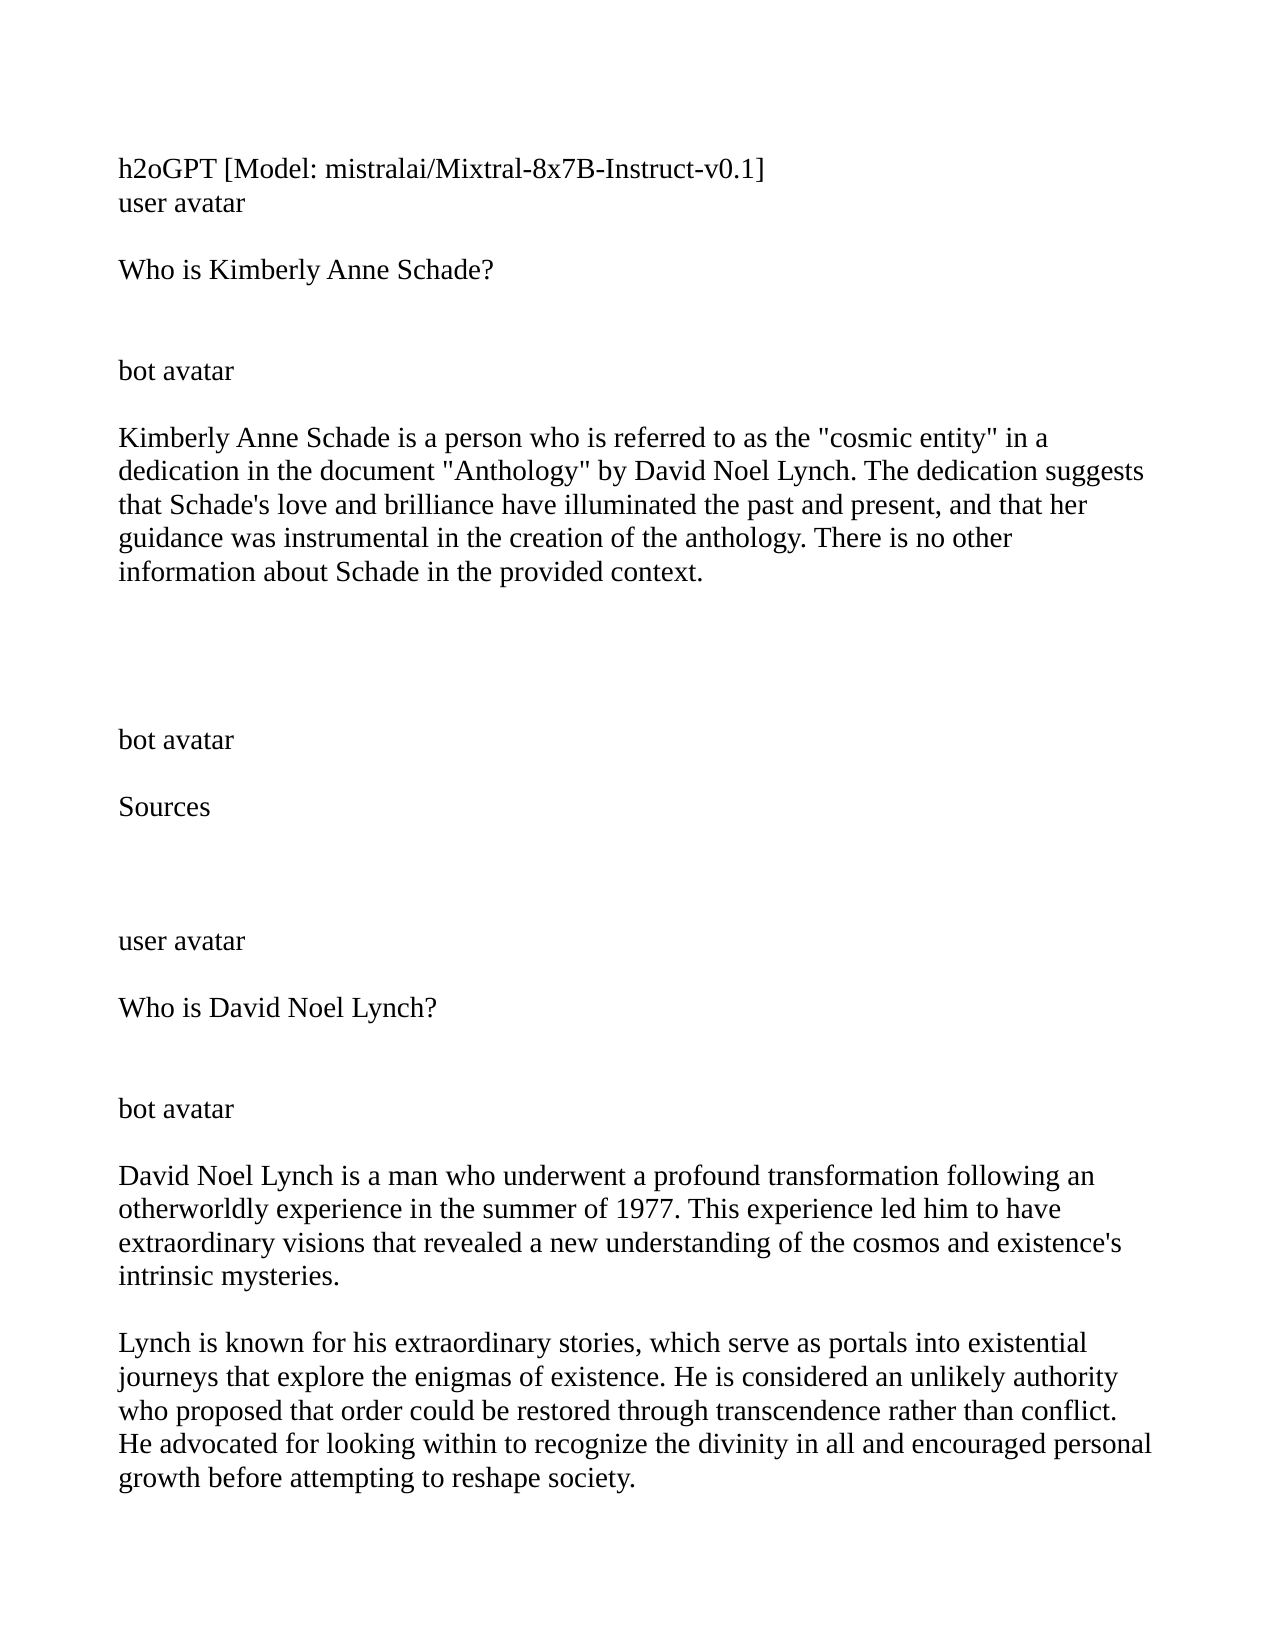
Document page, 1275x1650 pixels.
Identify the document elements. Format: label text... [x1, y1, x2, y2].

text bot avatar [118, 722, 1157, 755]
text Who is David Noel Lynch? [118, 990, 1157, 1024]
text Who is Kimberly Anne Schade? [118, 252, 1157, 286]
text David Noel Lynch is a man who underwent a profound transformation following an otherworldly experience in the summer of 1977. This experience led him to have extraordinary visions that revealed a new understanding of the cosmos and existence's intrinsic mysteries. [118, 1158, 1157, 1292]
text Kimberly Anne Schade is a person who is referred to as the "cosmic entity" in a dedication in the document "Anthology" by David Noel Lynch. The dedication suggests that Schade's love and brilliance have illuminated the past and present, and that her guidance was instrumental in the creation of the anthology. There is no other information about Schade in the provided context. [118, 420, 1157, 588]
text user avatar [118, 185, 1157, 219]
text Lynch is known for his extraordinary stories, which serve as portals into existential journeys that explore the enigmas of existence. He is considered an unlikely authority who proposed that order could be restored through transcendence rather than conflict. He advocated for looking within to recognize the divinity in all and encouraged personal growth before attempting to reshape society. [118, 1326, 1157, 1493]
text h2oGPT [Model: mistralai/Mixtral-8x7B-Instruct-v0.1] [118, 152, 1157, 185]
text Sources [118, 789, 1157, 822]
text bot avatar [118, 353, 1157, 386]
text bot avatar [118, 1091, 1157, 1124]
text user avatar [118, 923, 1157, 957]
